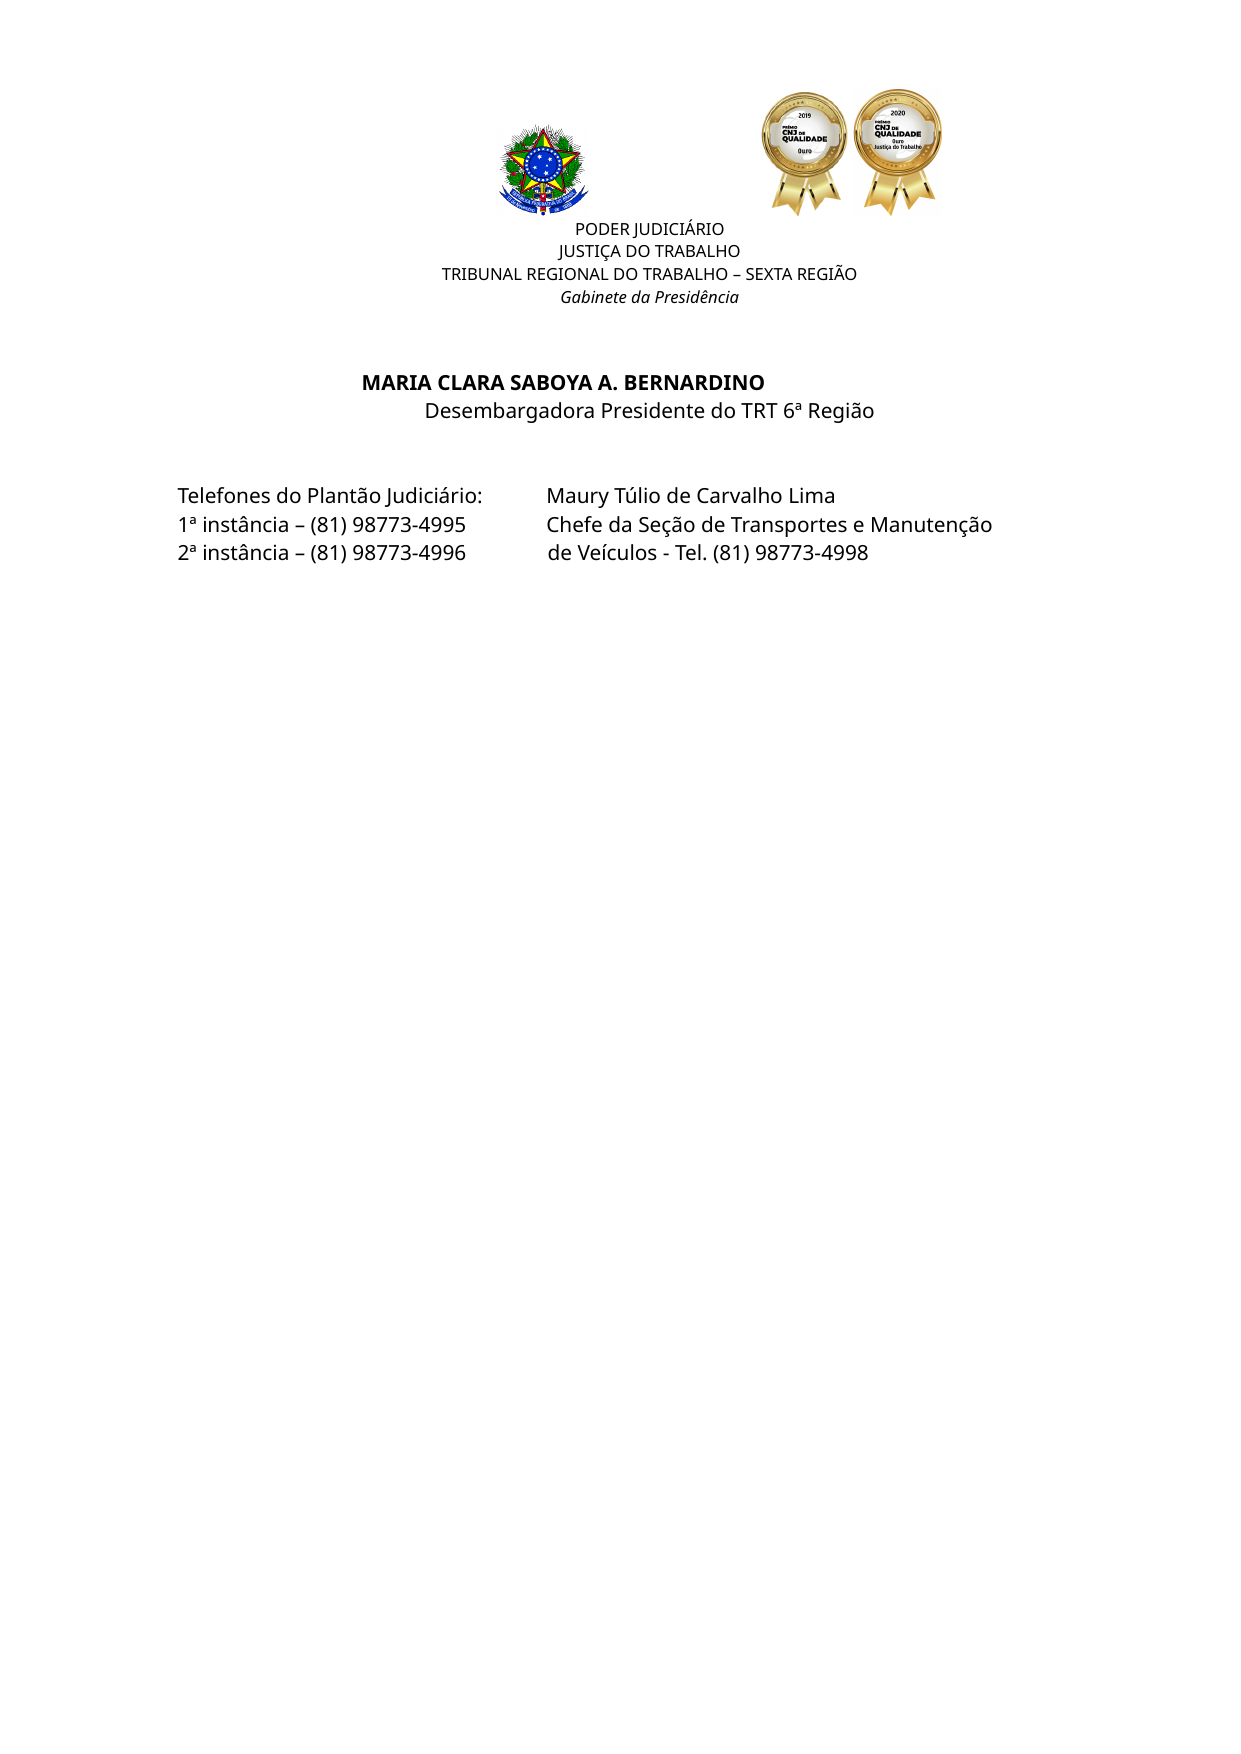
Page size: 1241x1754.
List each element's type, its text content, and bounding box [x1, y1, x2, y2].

text Telefones do Plantão Judiciário: Maury Túlio de Carvalho Lima [177, 481, 1122, 510]
text 1ª instância – (81) 98773-4995 Chefe da Seção de Transportes e Manutenção [177, 510, 1122, 538]
picture [853, 88, 943, 217]
text MARIA CLARA SABOYA A. BERNARDINO [177, 368, 1122, 396]
text Desembargadora Presidente do TRT 6ª Região [177, 396, 1122, 424]
picture [494, 122, 590, 217]
text 2ª instância – (81) 98773-4996 de Veículos - Tel. (81) 98773-4998 [177, 538, 1122, 567]
picture [761, 91, 848, 217]
